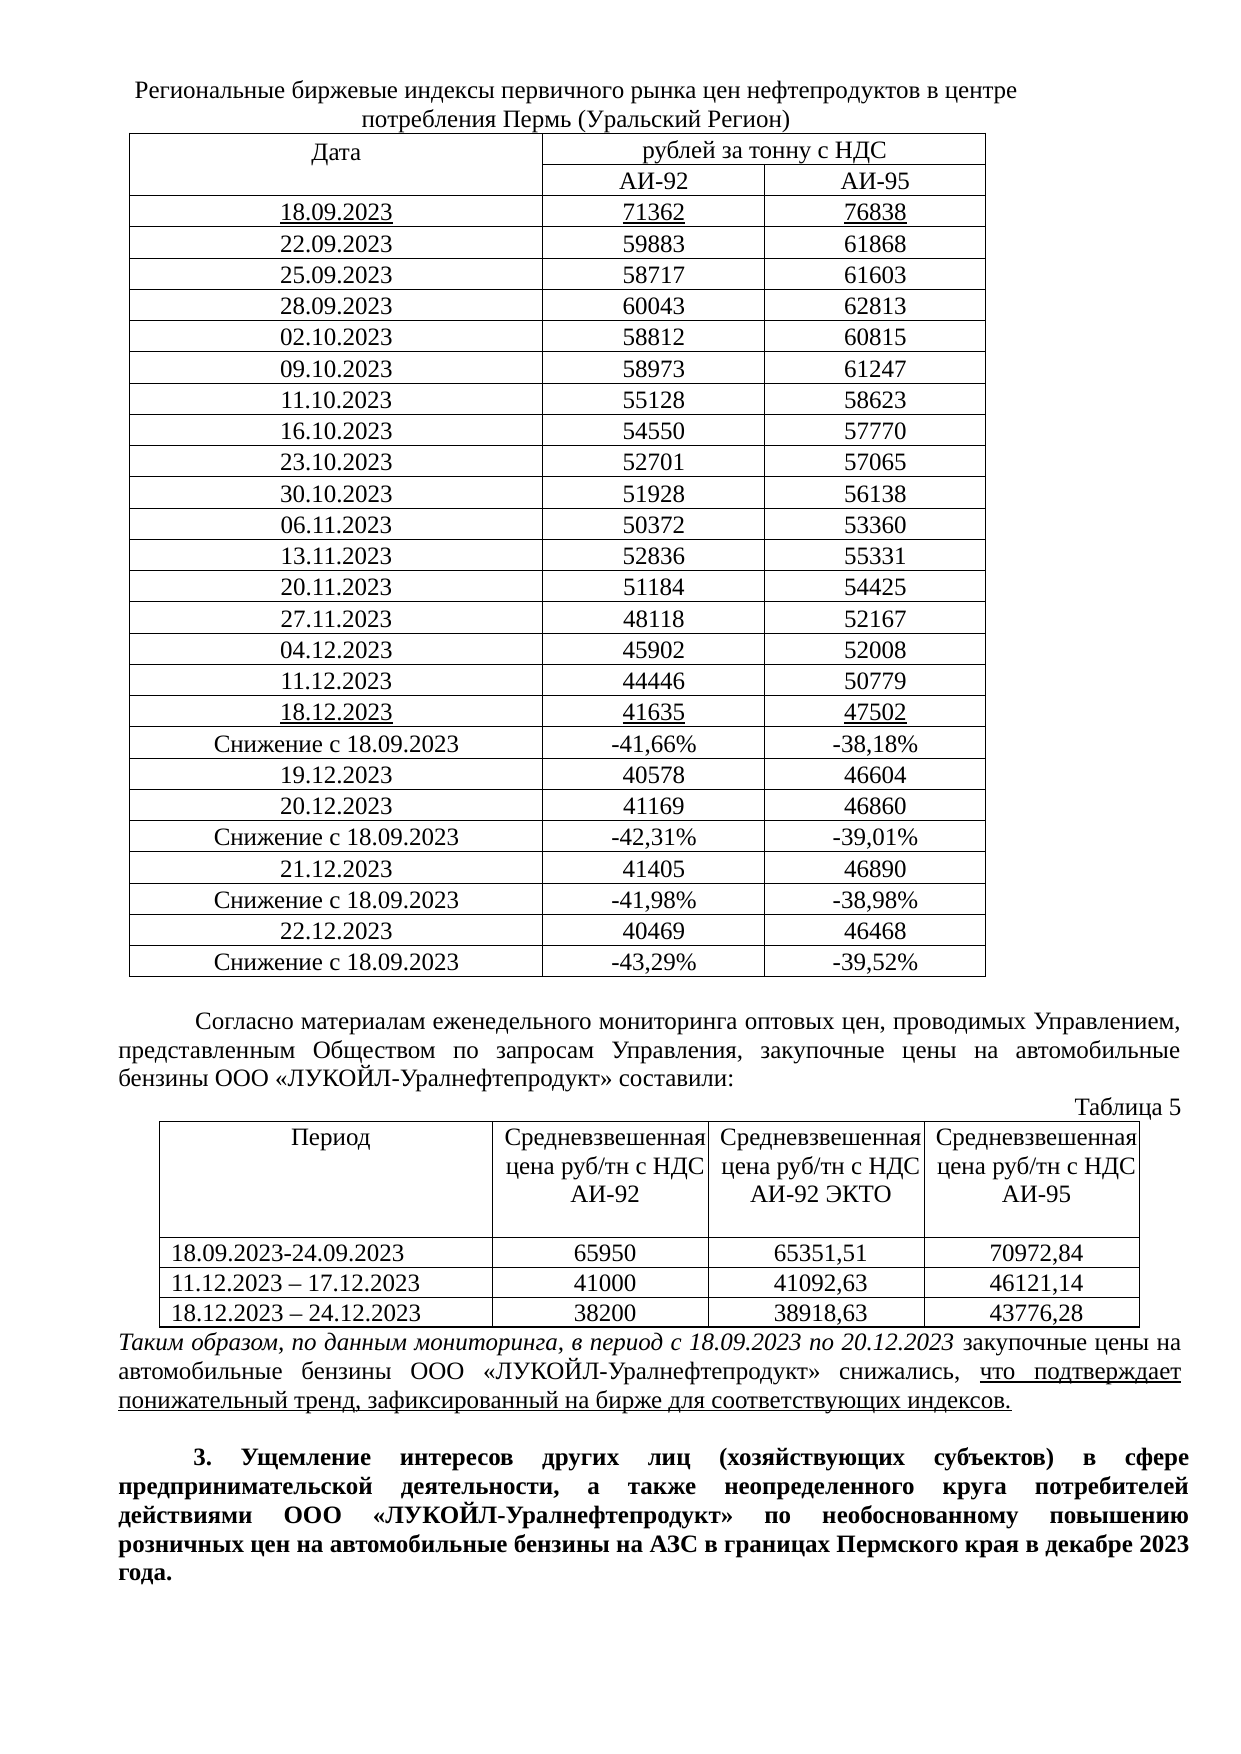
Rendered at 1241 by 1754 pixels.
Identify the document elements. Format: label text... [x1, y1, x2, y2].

table_cell 46890 [765, 852, 985, 882]
text Региональные биржевые индексы первичного рынка цен нефтепродуктов в центре потребления Пермь (Уральский Регион) [118, 75, 1034, 132]
table_cell 46604 [765, 759, 985, 789]
table_cell 27.11.2023 [130, 602, 542, 632]
table_cell 41169 [543, 790, 764, 820]
table_cell 47502 [765, 696, 985, 726]
text Таким образом, по данным мониторинга, в период с 18.09.2023 по 20.12.2023 закупочные цены на автомобильные бензины ООО «ЛУКОЙЛ-Уралнефтепродукт» снижались, что подтверждает понижательный тренд, зафиксированный на бирже для соответствующих индексов. [118, 1327, 1181, 1414]
table_cell 02.10.2023 [130, 321, 542, 351]
table_cell 41092,63 [709, 1268, 924, 1297]
table_cell 44446 [543, 665, 764, 695]
table_cell 23.10.2023 [130, 446, 542, 476]
table_cell 11.12.2023 – 17.12.2023 [160, 1268, 492, 1297]
table_cell 18.12.2023 [130, 696, 542, 726]
table_cell Снижение с 18.09.2023 [130, 727, 542, 757]
table_cell 46121,14 [925, 1268, 1139, 1297]
table_cell 58623 [765, 384, 985, 414]
table_cell 52008 [765, 634, 985, 664]
table_cell 20.12.2023 [130, 790, 542, 820]
table_cell 45902 [543, 634, 764, 664]
table_cell Снижение с 18.09.2023 [130, 946, 542, 976]
table_cell 59883 [543, 227, 764, 257]
table_header Дата [130, 134, 542, 195]
table_cell 22.12.2023 [130, 915, 542, 945]
table_cell Снижение с 18.09.2023 [130, 821, 542, 851]
table_cell 57770 [765, 415, 985, 445]
table_cell 60043 [543, 290, 764, 320]
table_cell 41000 [493, 1268, 708, 1297]
table_cell 18.09.2023 [130, 196, 542, 226]
table_cell 55331 [765, 540, 985, 570]
table_cell 50372 [543, 509, 764, 539]
table_cell -43,29% [543, 946, 764, 976]
table_header Средневзвешенная цена руб/тн с НДС АИ-92 [493, 1122, 708, 1237]
table_cell 48118 [543, 602, 764, 632]
table_cell 40469 [543, 915, 764, 945]
table_cell АИ-95 [765, 165, 985, 195]
table_header Период [160, 1122, 492, 1237]
table_cell АИ-92 [543, 165, 764, 195]
table_cell 25.09.2023 [130, 259, 542, 289]
table_cell 53360 [765, 509, 985, 539]
text 3. Ущемление интересов других лиц (хозяйствующих субъектов) в сфере предпринимательской деятельности, а также неопределенного круга потребителей действиями ООО «ЛУКОЙЛ-Уралнефтепродукт» по необоснованному повышению розничных цен на автомобильные бензины на АЗС в границах Пермского края в декабре 2023 года. [118, 1442, 1190, 1586]
table_cell -39,52% [765, 946, 985, 976]
table_cell -39,01% [765, 821, 985, 851]
table_cell 19.12.2023 [130, 759, 542, 789]
table_cell 18.12.2023 – 24.12.2023 [160, 1298, 492, 1326]
table_cell 62813 [765, 290, 985, 320]
table_cell 09.10.2023 [130, 352, 542, 382]
table_cell 52701 [543, 446, 764, 476]
table_header Средневзвешенная цена руб/тн с НДС АИ-92 ЭКТО [709, 1122, 924, 1237]
table_cell 04.12.2023 [130, 634, 542, 664]
table_cell 38918,63 [709, 1298, 924, 1326]
table_cell 71362 [543, 196, 764, 226]
table_cell -42,31% [543, 821, 764, 851]
table_cell 55128 [543, 384, 764, 414]
table_cell 18.09.2023-24.09.2023 [160, 1238, 492, 1267]
table_cell 58973 [543, 352, 764, 382]
table_cell 46860 [765, 790, 985, 820]
table_cell 61868 [765, 227, 985, 257]
table_header Средневзвешенная цена руб/тн с НДС АИ-95 [925, 1122, 1139, 1237]
table_cell 51928 [543, 477, 764, 507]
table_cell 38200 [493, 1298, 708, 1326]
table_cell 58717 [543, 259, 764, 289]
table_cell -38,18% [765, 727, 985, 757]
table_cell 40578 [543, 759, 764, 789]
table_cell 58812 [543, 321, 764, 351]
table_cell 50779 [765, 665, 985, 695]
table_cell 60815 [765, 321, 985, 351]
table_cell -41,98% [543, 884, 764, 914]
table_cell 06.11.2023 [130, 509, 542, 539]
table_cell 57065 [765, 446, 985, 476]
table_cell 11.10.2023 [130, 384, 542, 414]
text Таблица 5 [118, 1092, 1181, 1121]
table_header рублей за тонну с НДС [543, 134, 985, 164]
table_cell 21.12.2023 [130, 852, 542, 882]
table_cell 11.12.2023 [130, 665, 542, 695]
table_cell 65351,51 [709, 1238, 924, 1267]
table_cell 22.09.2023 [130, 227, 542, 257]
table_cell 28.09.2023 [130, 290, 542, 320]
table_cell 56138 [765, 477, 985, 507]
table_cell Снижение с 18.09.2023 [130, 884, 542, 914]
table_cell 41635 [543, 696, 764, 726]
table_cell 46468 [765, 915, 985, 945]
table_cell 16.10.2023 [130, 415, 542, 445]
table_cell -41,66% [543, 727, 764, 757]
table_cell 61247 [765, 352, 985, 382]
table_cell 54550 [543, 415, 764, 445]
table_cell -38,98% [765, 884, 985, 914]
table_cell 54425 [765, 571, 985, 601]
table_cell 52836 [543, 540, 764, 570]
table_cell 41405 [543, 852, 764, 882]
table_cell 52167 [765, 602, 985, 632]
table_cell 20.11.2023 [130, 571, 542, 601]
table_cell 43776,28 [925, 1298, 1139, 1326]
table_cell 30.10.2023 [130, 477, 542, 507]
table_cell 70972,84 [925, 1238, 1139, 1267]
table_cell 76838 [765, 196, 985, 226]
table_cell 13.11.2023 [130, 540, 542, 570]
table_cell 61603 [765, 259, 985, 289]
text Согласно материалам еженедельного мониторинга оптовых цен, проводимых Управлением, представленным Обществом по запросам Управления, закупочные цены на автомобильные бензины ООО «ЛУКОЙЛ-Уралнефтепродукт» составили: [118, 1006, 1181, 1092]
table_cell 51184 [543, 571, 764, 601]
table_cell 65950 [493, 1238, 708, 1267]
